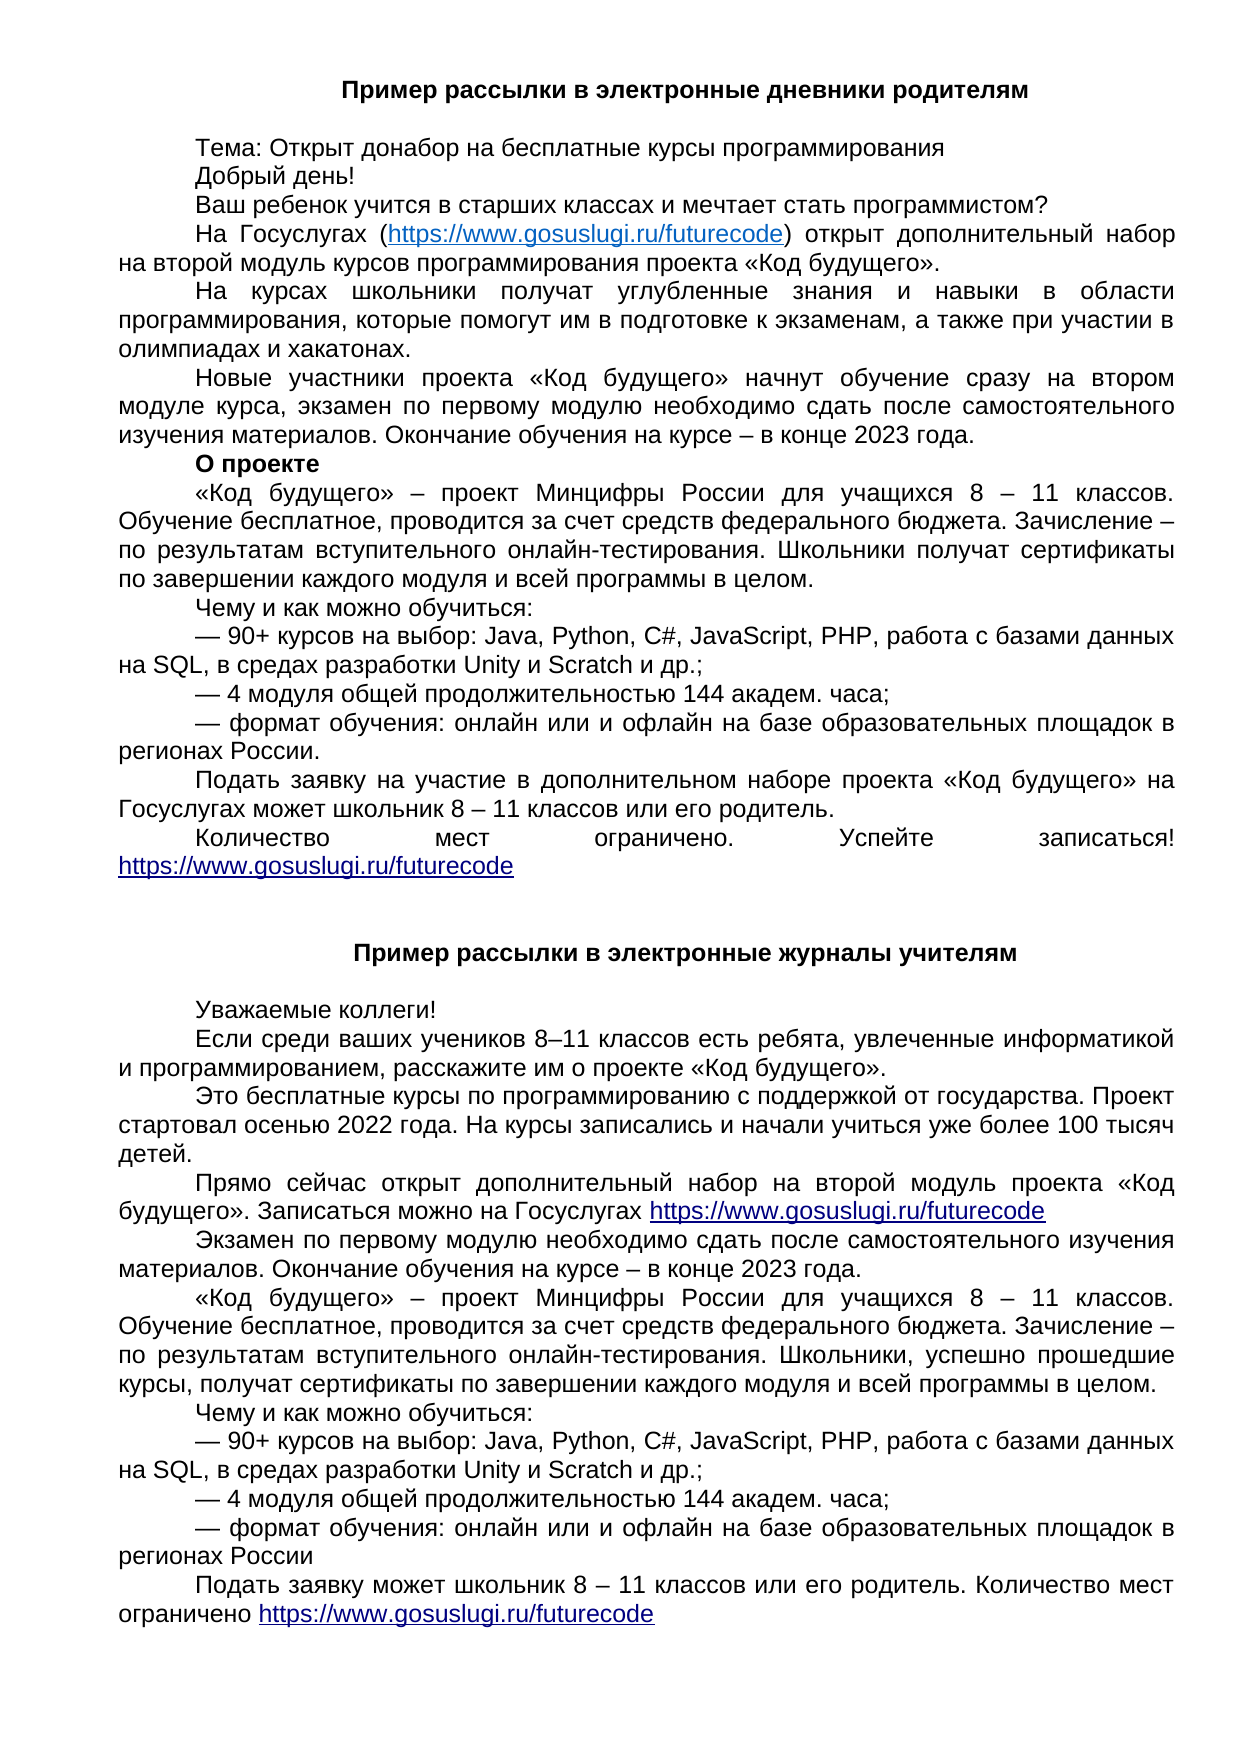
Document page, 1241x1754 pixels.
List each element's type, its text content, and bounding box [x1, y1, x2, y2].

text Количество мест ограничено. Успейте записаться! https://www.gosuslugi.ru/futurecode [118, 822, 1176, 880]
text «Код будущего» – проект Минцифры России для учащихся 8 – 11 классов. Обучение бесплатное, проводится за счет средств федерального бюджета. Зачисление – по результатам вступительного онлайн-тестирования. Школьники получат сертификаты по завершении каждого модуля и всей программы в целом. [118, 477, 1176, 592]
text — 90+ курсов на выбор: Java, Python, C#, JavaScript, PHP, работа с базами данных на SQL, в средах разработки Unity и Scratch и др.; [118, 621, 1176, 679]
text Уважаемые коллеги! [118, 995, 1176, 1024]
text На курсах школьники получат углубленные знания и навыки в области программирования, которые помогут им в подготовке к экзаменам, а также при участии в олимпиадах и хакатонах. [118, 276, 1176, 362]
text Если среди ваших учеников 8–11 классов есть ребята, увлеченные информатикой и программированием, расскажите им о проекте «Код будущего». [118, 1024, 1176, 1081]
text На Госуслугах (https://www.gosuslugi.ru/futurecode) открыт дополнительный набор на второй модуль курсов программирования проекта «Код будущего». [118, 219, 1176, 276]
text Подать заявку может школьник 8 – 11 классов или его родитель. Количество мест ограничено https://www.gosuslugi.ru/futurecode [118, 1570, 1176, 1627]
text — 4 модуля общей продолжительностью 144 академ. часа; [118, 679, 1176, 707]
text Добрый день! [118, 161, 1176, 190]
text Экзамен по первому модулю необходимо сдать после самостоятельного изучения материалов. Окончание обучения на курсе – в конце 2023 года. [118, 1225, 1176, 1282]
text — 90+ курсов на выбор: Java, Python, C#, JavaScript, PHP, работа с базами данных на SQL, в средах разработки Unity и Scratch и др.; [118, 1426, 1176, 1484]
text О проекте [118, 449, 1176, 477]
text — 4 модуля общей продолжительностью 144 академ. часа; [118, 1484, 1176, 1512]
text Это бесплатные курсы по программированию с поддержкой от государства. Проект стартовал осенью 2022 года. На курсы записались и начали учиться уже более 100 тысяч детей. [118, 1081, 1176, 1167]
text Пример рассылки в электронные журналы учителям [118, 937, 1176, 966]
text «Код будущего» – проект Минцифры России для учащихся 8 – 11 классов. Обучение бесплатное, проводится за счет средств федерального бюджета. Зачисление – по результатам вступительного онлайн-тестирования. Школьники, успешно прошедшие курсы, получат сертификаты по завершении каждого модуля и всей программы в целом. [118, 1282, 1176, 1397]
text Прямо сейчас открыт дополнительный набор на второй модуль проекта «Код будущего». Записаться можно на Госуслугах https://www.gosuslugi.ru/futurecode [118, 1167, 1176, 1225]
text Пример рассылки в электронные дневники родителям [118, 75, 1176, 104]
text Чему и как можно обучиться: [118, 592, 1176, 621]
text Ваш ребенок учится в старших классах и мечтает стать программистом? [118, 190, 1176, 219]
text Чему и как можно обучиться: [118, 1397, 1176, 1426]
text — формат обучения: онлайн или и офлайн на базе образовательных площадок в регионах России [118, 1512, 1176, 1570]
text — формат обучения: онлайн или и офлайн на базе образовательных площадок в регионах России. [118, 707, 1176, 765]
text Новые участники проекта «Код будущего» начнут обучение сразу на втором модуле курса, экзамен по первому модулю необходимо сдать после самостоятельного изучения материалов. Окончание обучения на курсе – в конце 2023 года. [118, 362, 1176, 449]
text Тема: Открыт донабор на бесплатные курсы программирования [118, 132, 1176, 161]
text Подать заявку на участие в дополнительном наборе проекта «Код будущего» на Госуслугах может школьник 8 – 11 классов или его родитель. [118, 765, 1176, 822]
